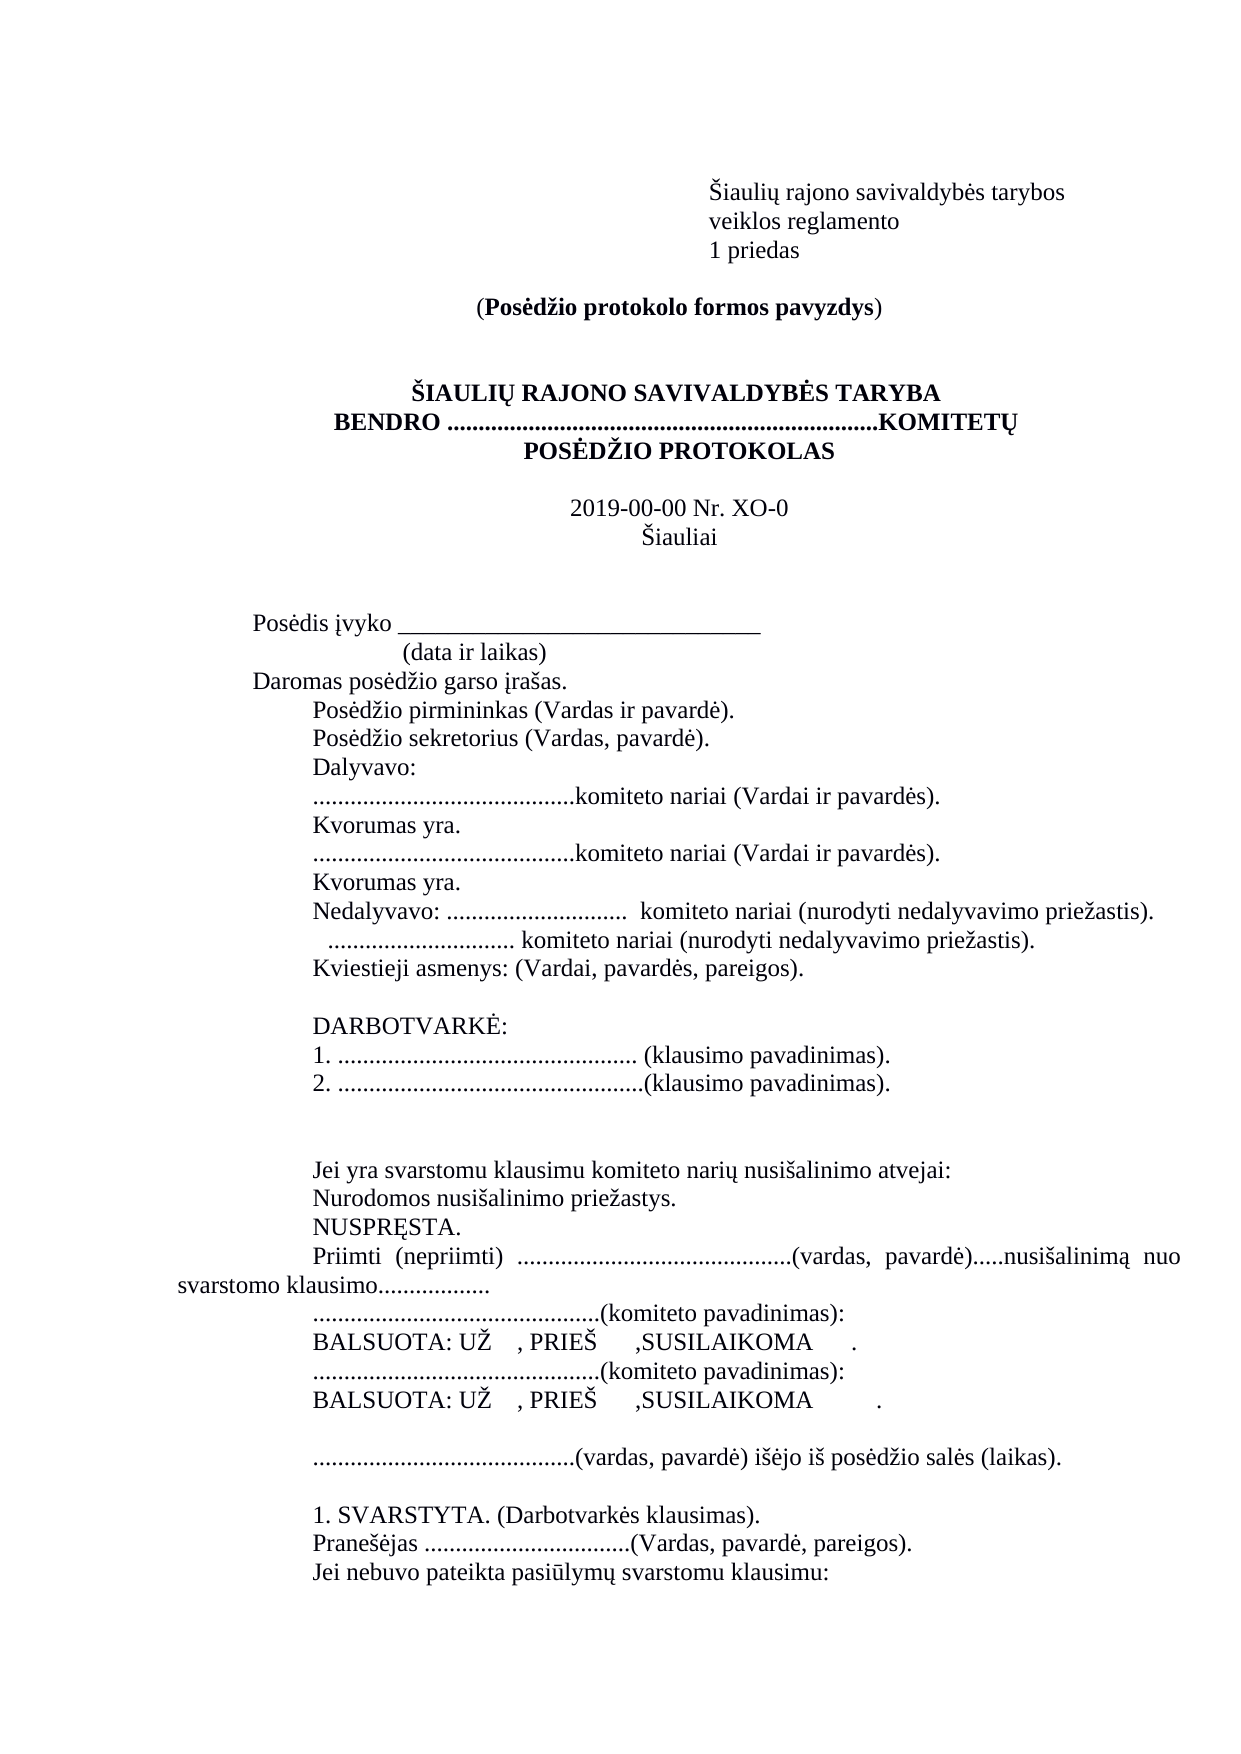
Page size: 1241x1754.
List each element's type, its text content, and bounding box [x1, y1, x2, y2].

text Daromas posėdžio garso įrašas. [177, 666, 1181, 695]
text POSĖDŽIO PROTOKOLAS [177, 436, 1181, 465]
text ..............................................(komiteto pavadinimas): [177, 1356, 1181, 1385]
text Jei yra svarstomu klausimu komiteto narių nusišalinimo atvejai: [177, 1155, 1181, 1183]
text 1. ................................................ (klausimo pavadinimas). [177, 1040, 1181, 1068]
text Nedalyvavo: ............................. komiteto nariai (nurodyti nedalyvavimo priežastis). [177, 896, 1181, 925]
text Posėdžio pirmininkas (Vardas ir pavardė). [177, 695, 1181, 723]
text ..........................................komiteto nariai (Vardai ir pavardės). [177, 838, 1181, 867]
text BALSUOTA: UŽ , PRIEŠ ,SUSILAIKOMA . [177, 1385, 1181, 1413]
text DARBOTVARKĖ: [177, 1011, 1181, 1040]
text Šiaulių rajono savivaldybės tarybos [709, 177, 1181, 206]
text 1 priedas [709, 235, 1181, 263]
text Pranešėjas .................................(Vardas, pavardė, pareigos). [177, 1528, 1181, 1557]
text ŠIAULIŲ RAJONO SAVIVALDYBĖS TARYBA [177, 378, 1181, 407]
text Kvorumas yra. [177, 867, 1181, 896]
text Nurodomos nusišalinimo priežastys. [177, 1183, 1181, 1212]
text Priimti (nepriimti) ............................................(vardas, pavardė).....nusišalinimą nuo svarstomo klausimo.................. [177, 1241, 1181, 1298]
text BENDRO .....................................................................KOMITETŲ [177, 407, 1181, 436]
text 2. .................................................(klausimo pavadinimas). [177, 1068, 1181, 1097]
text ..........................................(vardas, pavardė) išėjo iš posėdžio salės (laikas). [177, 1442, 1181, 1471]
text veiklos reglamento [709, 206, 1181, 235]
text Šiauliai [177, 522, 1181, 551]
text 2019-00-00 Nr. XO-0 [177, 493, 1181, 522]
text 1. SVARSTYTA. (Darbotvarkės klausimas). [177, 1500, 1181, 1528]
text ..........................................komiteto nariai (Vardai ir pavardės). [177, 781, 1181, 810]
text BALSUOTA: UŽ , PRIEŠ ,SUSILAIKOMA . [177, 1327, 1181, 1356]
text Kviestieji asmenys: (Vardai, pavardės, pareigos). [177, 953, 1181, 982]
text NUSPRĘSTA. [177, 1212, 1181, 1241]
text Posėdžio sekretorius (Vardas, pavardė). [177, 723, 1181, 752]
text Kvorumas yra. [177, 810, 1181, 838]
text .............................. komiteto nariai (nurodyti nedalyvavimo priežastis). [177, 925, 1181, 953]
text (data ir laikas) [177, 637, 1181, 666]
text Posėdis įvyko _____________________________ [177, 608, 1181, 637]
text Jei nebuvo pateikta pasiūlymų svarstomu klausimu: [177, 1557, 1181, 1586]
text ..............................................(komiteto pavadinimas): [177, 1298, 1181, 1327]
text Dalyvavo: [177, 752, 1181, 781]
text (Posėdžio protokolo formos pavyzdys) [177, 292, 1181, 321]
